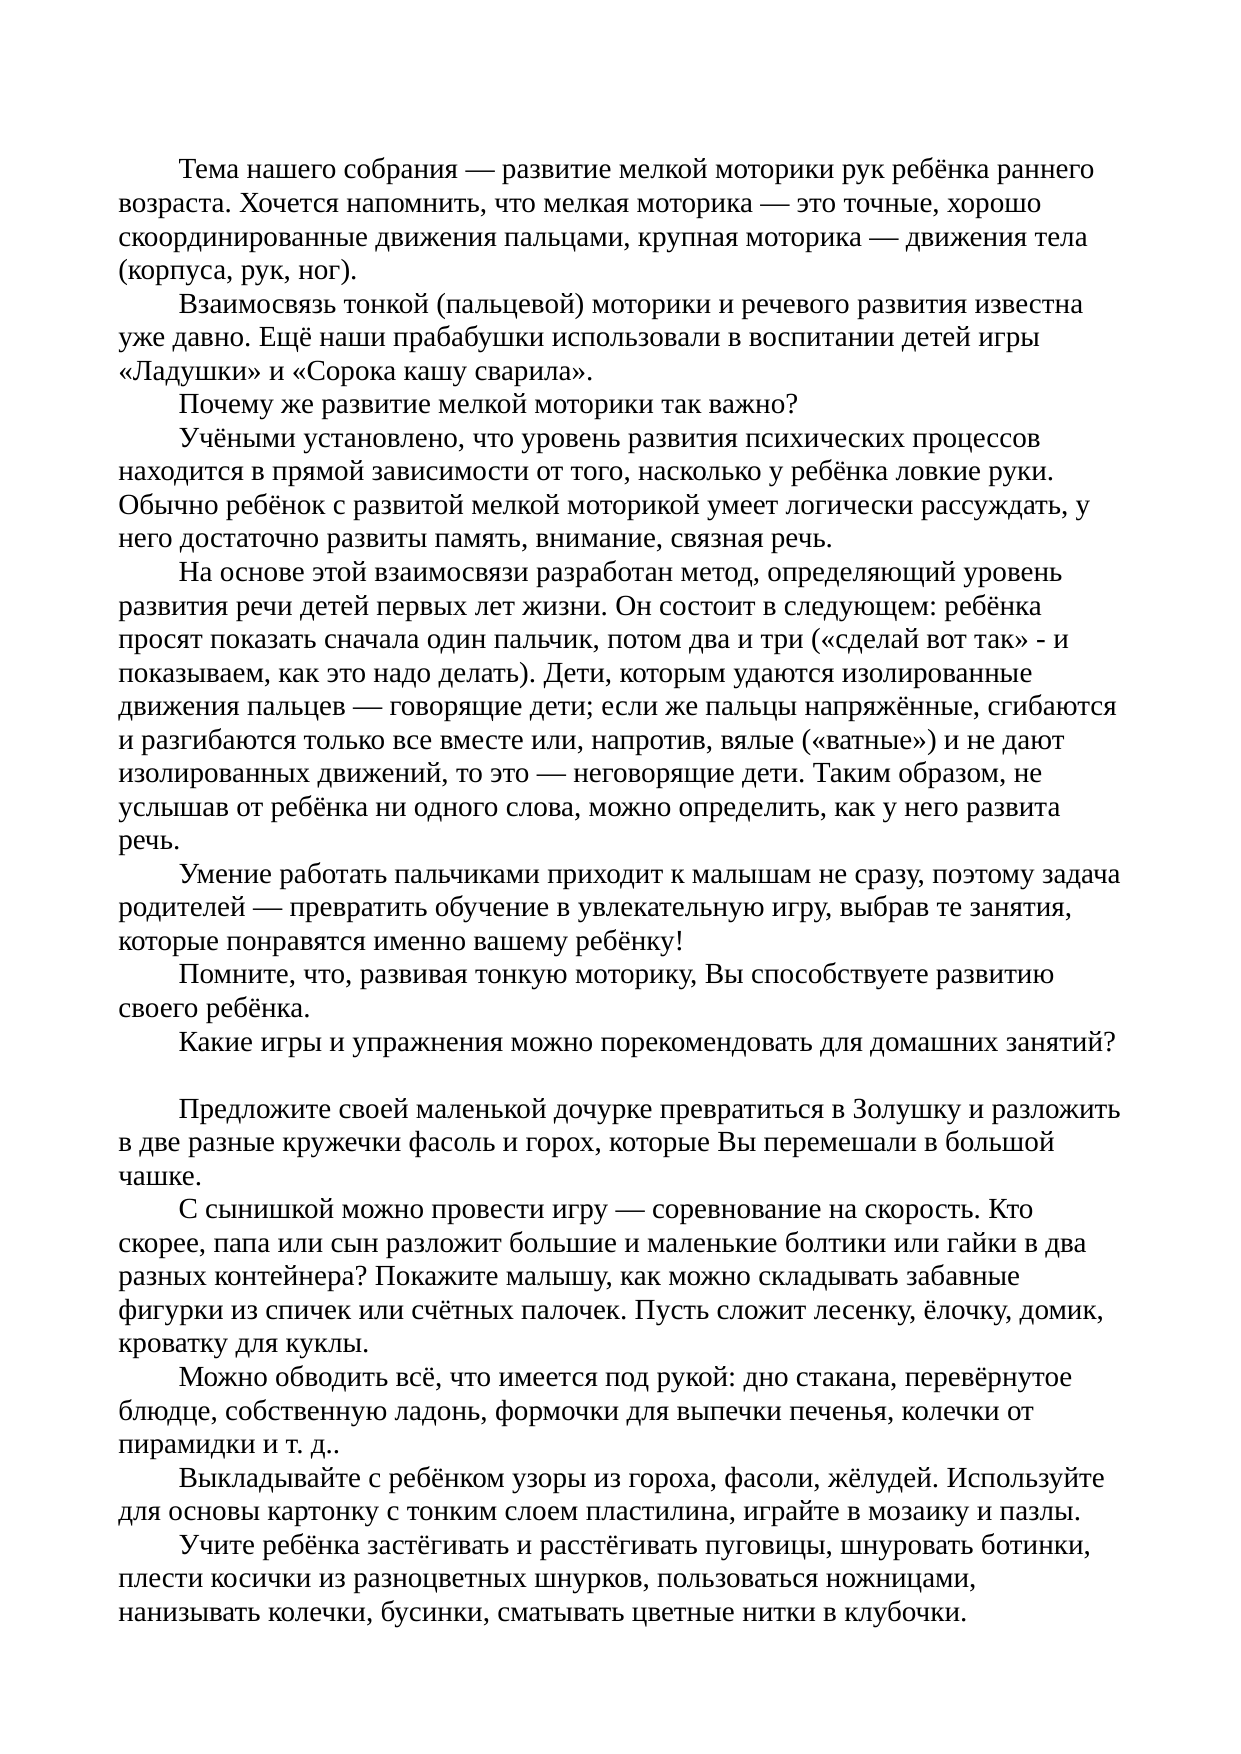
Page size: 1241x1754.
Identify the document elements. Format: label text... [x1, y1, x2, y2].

text С сынишкой можно провести игру — соревнование на скорость. Кто скорее, папа или сын разложит большие и маленькие болтики или гайки в два разных контейнера? Покажите малышу, как можно складывать забавные фигурки из спичек или счётных палочек. Пусть сложит лесенку, ёлочку, домик, кроватку для куклы. [118, 1191, 1122, 1359]
text Учите ребёнка застёгивать и расстёгивать пуговицы, шнуровать ботинки, плести косички из разноцветных шнурков, пользоваться ножницами, нанизывать колечки, бусинки, сматывать цветные нитки в клубочки. [118, 1527, 1122, 1627]
text Какие игры и упражнения можно порекомендовать для домашних занятий? [118, 1024, 1122, 1057]
text Почему же развитие мелкой моторики так важно? [118, 386, 1122, 420]
text На основе этой взаимосвязи разработан метод, определяющий уровень развития речи детей первых лет жизни. Он состоит в следующем: ребёнка просят показать сначала один пальчик, потом два и три («сделай вот так» - и показываем, как это надо делать). Дети, которым удаются изолированные движения пальцев — говорящие дети; если же пальцы напряжённые, сгибаются и разгибаются только все вместе или, напротив, вялые («ватные») и не дают изолированных движений, то это — неговорящие дети. Таким образом, не услышав от ребёнка ни одного слова, можно определить, как у него развита речь. [118, 554, 1122, 856]
text Выкладывайте с ребёнком узоры из гороха, фасоли, жёлудей. Используйте для основы картонку с тонким слоем пластилина, играйте в мозаику и пазлы. [118, 1460, 1122, 1527]
text Умение работать пальчиками приходит к малышам не сразу, поэтому задача родителей — превратить обучение в увлекательную игру, выбрав те занятия, которые понравятся именно вашему ребёнку! [118, 856, 1122, 957]
text Помните, что, развивая тонкую моторику, Вы способствуете развитию своего ребёнка. [118, 957, 1122, 1024]
text Можно обводить всё, что имеется под рукой: дно стакана, перевёрнутое блюдце, собственную ладонь, формочки для выпечки печенья, колечки от пирамидки и т. д.. [118, 1359, 1122, 1460]
text Предложите своей маленькой дочурке превратиться в Золушку и разложить в две разные кружечки фасоль и горох, которые Вы перемешали в большой чашке. [118, 1091, 1122, 1191]
text Взаимосвязь тонкой (пальцевой) моторики и речевого развития известна уже давно. Ещё наши прабабушки использовали в воспитании детей игры «Ладушки» и «Сорока кашу сварила». [118, 286, 1122, 386]
text Тема нашего собрания — развитие мелкой моторики рук ребёнка раннего возраста. Хочется напомнить, что мелкая моторика — это точные, хорошо скоординированные движения пальцами, крупная моторика — движения тела (корпуса, рук, ног). [118, 152, 1122, 286]
text Учёными установлено, что уровень развития психических процессов находится в прямой зависимости от того, насколько у ребёнка ловкие руки. Обычно ребёнок с развитой мелкой моторикой умеет логически рассуждать, у него достаточно развиты память, внимание, связная речь. [118, 420, 1122, 554]
